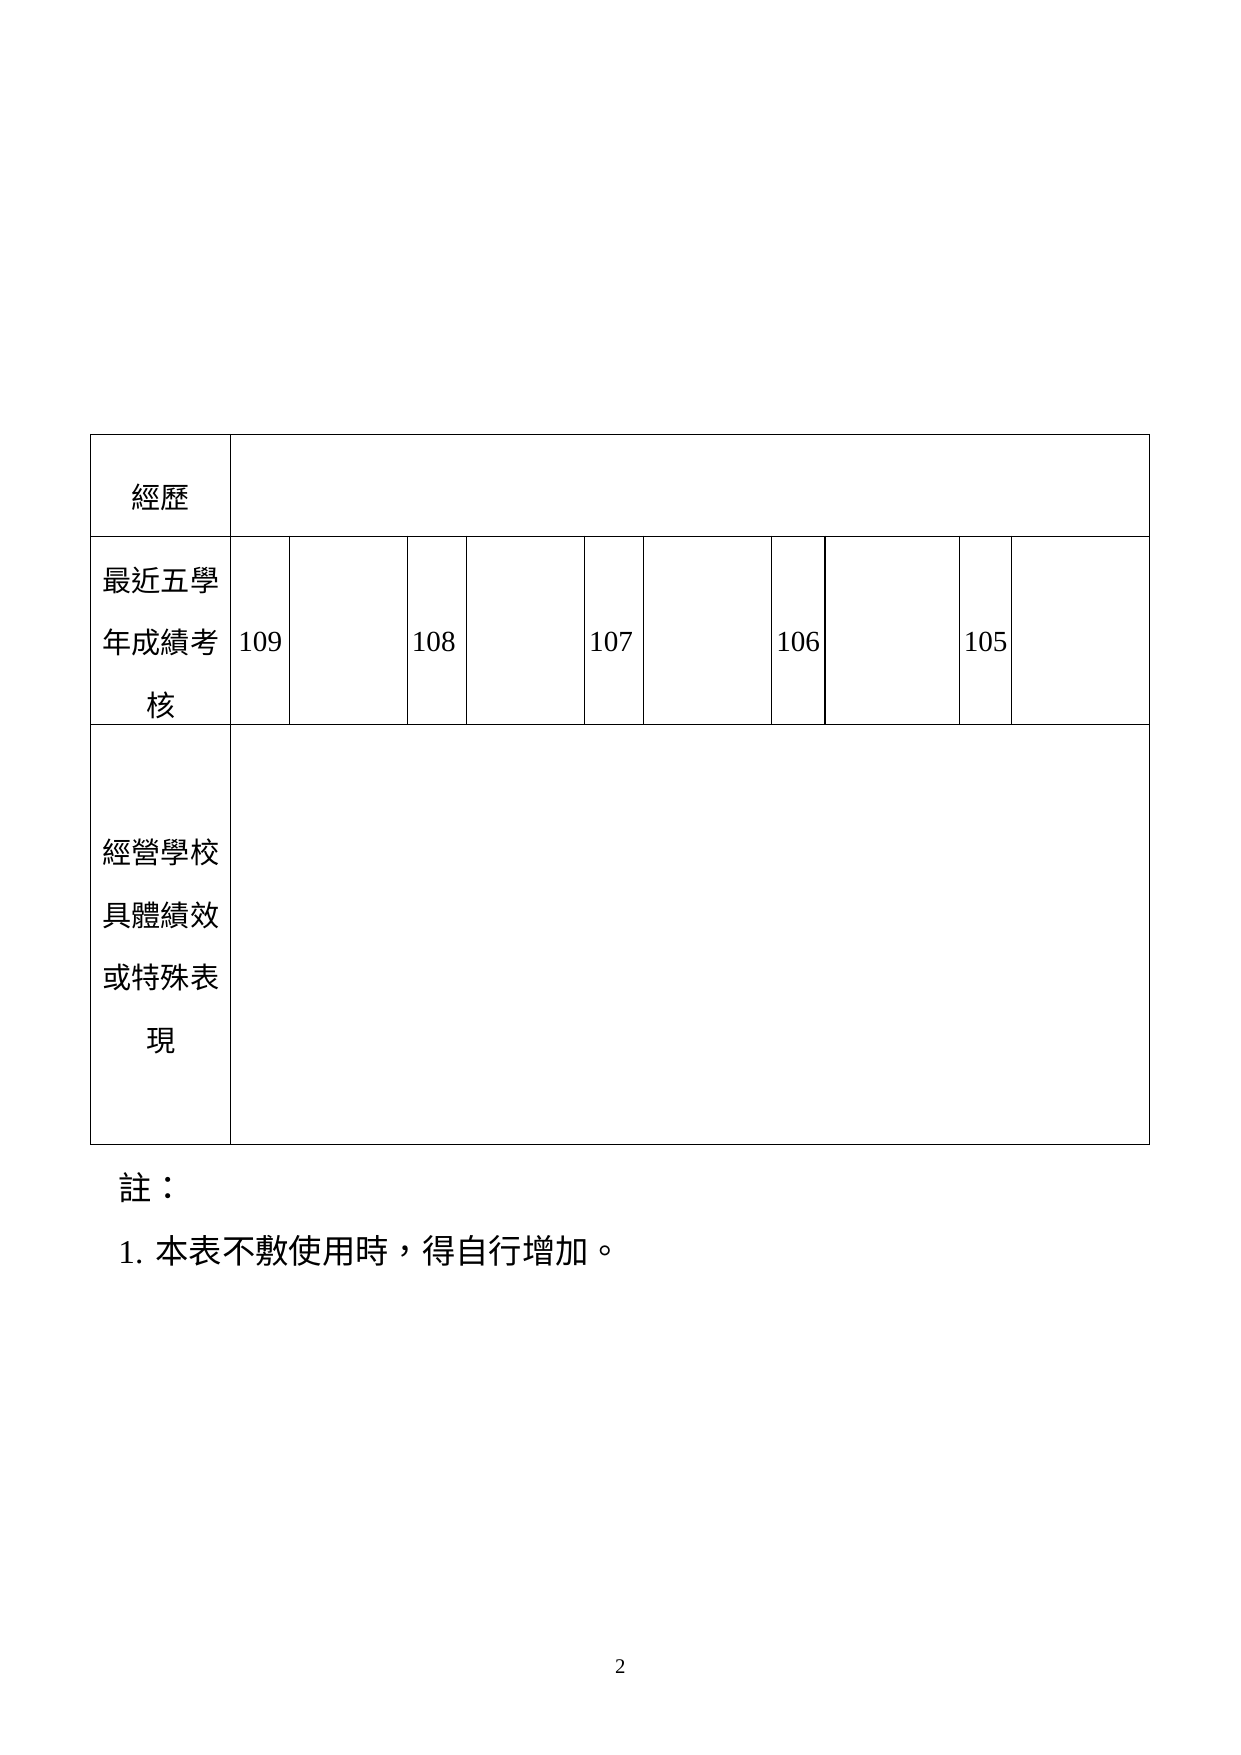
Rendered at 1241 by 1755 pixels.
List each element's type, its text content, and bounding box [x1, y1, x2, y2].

table_cell 105 [960, 537, 1011, 724]
list 本表不敷使用時，得自行增加。 [118, 1207, 1122, 1270]
table_cell 106 [772, 537, 824, 724]
table_cell 經營學校具體績效或特殊表現 [91, 725, 230, 1144]
table_cell 108 [408, 537, 466, 724]
table_cell [231, 435, 1149, 536]
table_cell [290, 537, 407, 724]
table_cell [1012, 537, 1149, 724]
table_cell 最近五學年成績考核 [91, 537, 230, 724]
table_cell 107 [585, 537, 643, 724]
table_cell 109 [231, 537, 289, 724]
table_cell [644, 537, 771, 724]
text 註： [118, 1145, 1122, 1207]
table_cell 經歷 [91, 435, 230, 536]
table_cell [826, 537, 959, 724]
table_cell [467, 537, 584, 724]
table_cell [231, 725, 1149, 1144]
